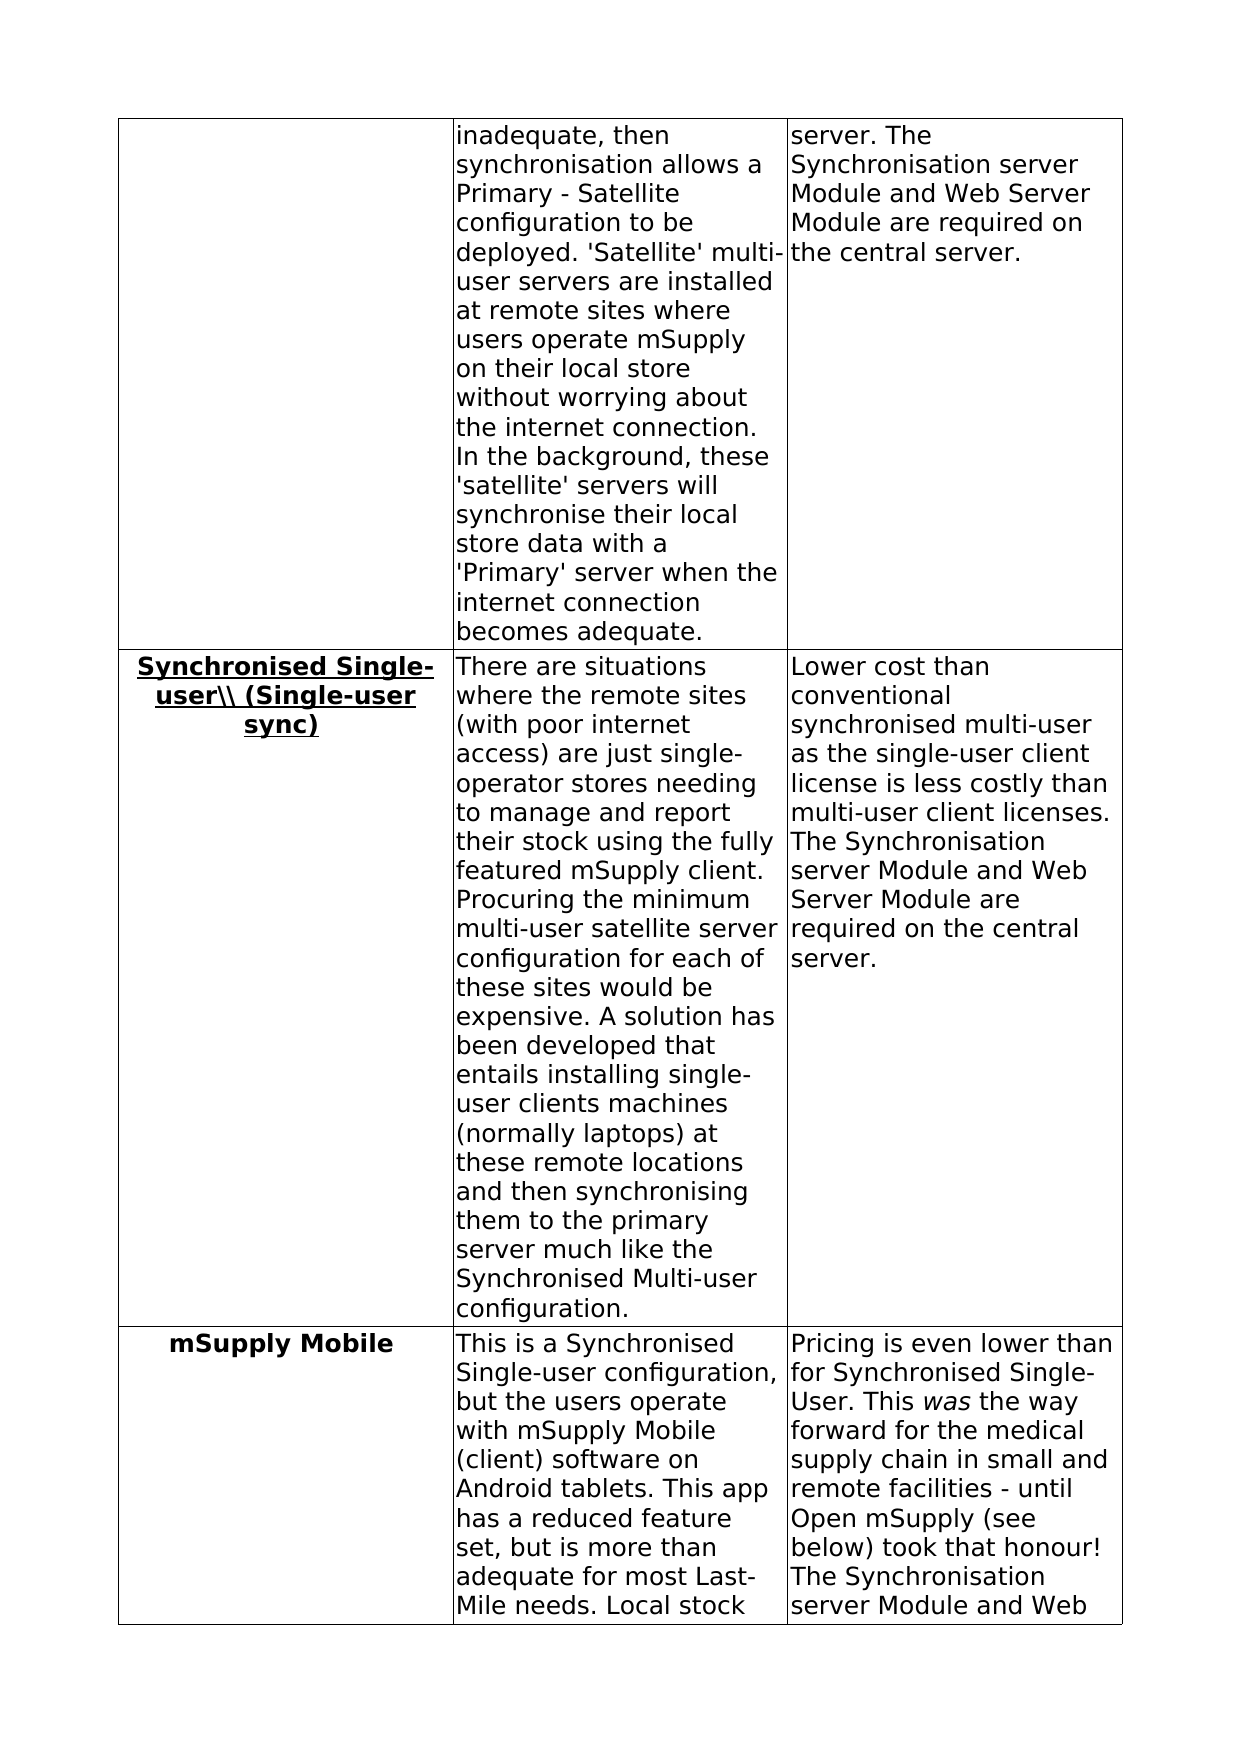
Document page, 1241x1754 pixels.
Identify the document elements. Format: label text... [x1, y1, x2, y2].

table_cell Synchronised Single-user\\ (Single-user sync) [119, 650, 453, 1326]
table_cell There are situations where the remote sites (with poor internet access) are just single-operator stores needing to manage and report their stock using the fully featured mSupply client. Procuring the minimum multi-user satellite server configuration for each of these sites would be expensive. A solution has been developed that entails installing single-user clients machines (normally laptops) at these remote locations and then synchronising them to the primary server much like the Synchronised Multi-user configuration. [454, 650, 787, 1326]
table_cell [119, 119, 453, 649]
table_cell Pricing is even lower than for Synchronised Single-User. This was the way forward for the medical supply chain in small and remote facilities - until Open mSupply (see below) took that honour! The Synchronisation server Module and Web [788, 1327, 1122, 1623]
table_cell This is a Synchronised Single-user configuration, but the users operate with mSupply Mobile (client) software on Android tablets. This app has a reduced feature set, but is more than adequate for most Last-Mile needs. Local stock [454, 1327, 787, 1623]
table_cell Lower cost than conventional synchronised multi-user as the single-user client license is less costly than multi-user client licenses. The Synchronisation server Module and Web Server Module are required on the central server. [788, 650, 1122, 1326]
table_cell mSupply Mobile [119, 1327, 453, 1623]
table_cell server. The Synchronisation server Module and Web Server Module are required on the central server. [788, 119, 1122, 649]
table_cell inadequate, then synchronisation allows a Primary - Satellite configuration to be deployed. 'Satellite' multi-user servers are installed at remote sites where users operate mSupply on their local store without worrying about the internet connection. In the background, these 'satellite' servers will synchronise their local store data with a 'Primary' server when the internet connection becomes adequate. [454, 119, 787, 649]
